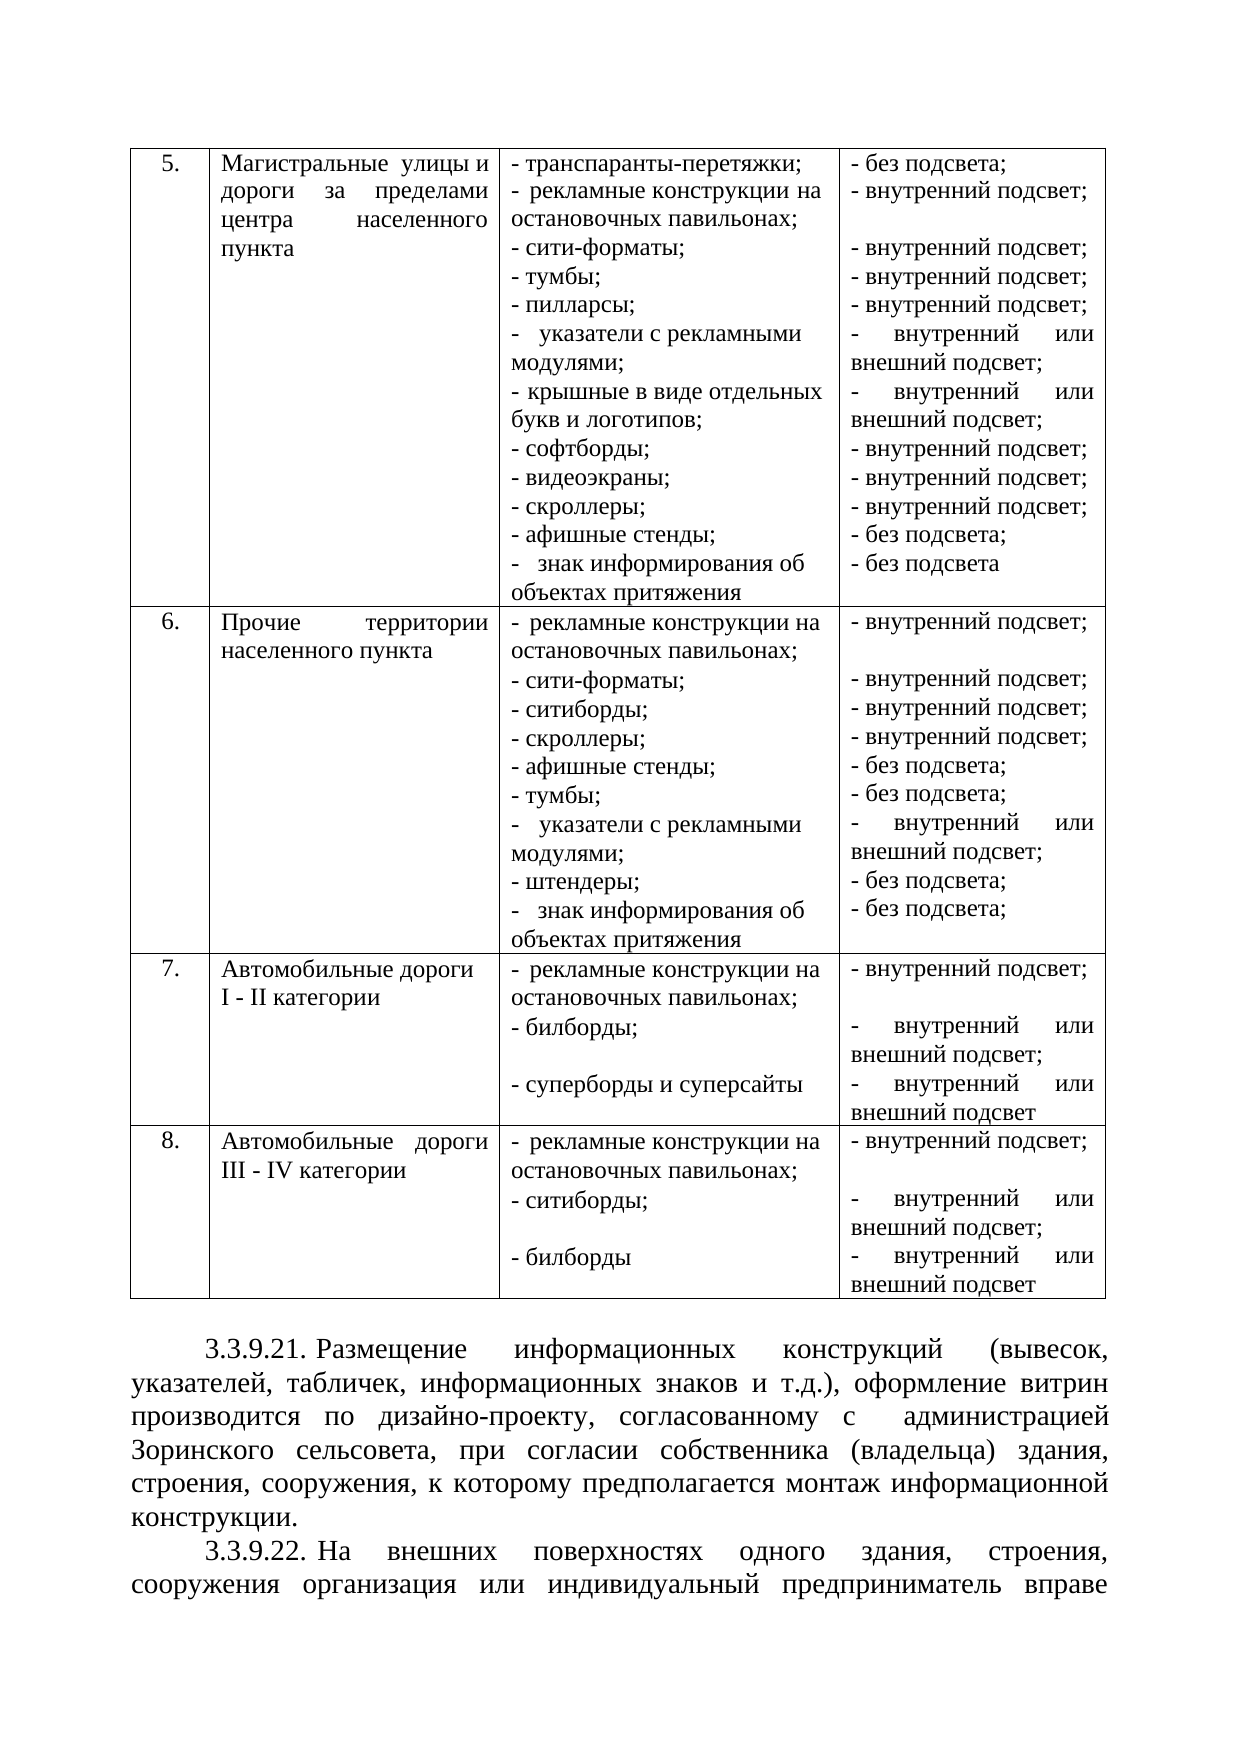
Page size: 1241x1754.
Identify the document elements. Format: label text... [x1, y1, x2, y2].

table_cell внутренний подсвет; внутренний или внешний подсвет; внутренний или внешний подсвет [840, 1126, 1105, 1298]
table_cell внутренний подсвет; внутренний подсвет; внутренний подсвет; внутренний подсвет; без подсвета; без подсвета; внутренний или внешний подсвет; без подсвета; без подсвета; [840, 607, 1105, 953]
table_cell без подсвета; внутренний подсвет; внутренний подсвет; внутренний подсвет; внутренний подсвет; внутренний или внешний подсвет; внутренний или внешний подсвет; внутренний подсвет; внутренний подсвет; внутренний подсвет; без подсвета; без подсвета [840, 149, 1105, 606]
table_cell 5. [131, 149, 209, 606]
table_cell Автомобильные дороги I - II категории [210, 954, 499, 1125]
table_cell транспаранты-перетяжки; рекламные конструкции на остановочных павильонах; сити-форматы; тумбы; пилларсы; указатели с рекламными модулями; крышные в виде отдельных букв и логотипов; софтборды; видеоэкраны; скроллеры; афишные стенды; знак информирования об объектах притяжения [500, 149, 839, 606]
table_cell рекламные конструкции на остановочных павильонах; билборды; суперборды и суперсайты [500, 954, 839, 1125]
table_cell рекламные конструкции на остановочных павильонах; ситиборды; билборды [500, 1126, 839, 1298]
table_cell 8. [131, 1126, 209, 1298]
list Размещение информационных конструкций (вывесок, указателей, табличек, информационных знаков и т.д.), оформление витрин производится по дизайно-проекту, согласованному с администрацией Зоринского сельсовета, при согласии собственника (владельца) здания, строения, сооружения, к которому предполагается монтаж информационной конструкции. [131, 1331, 1109, 1533]
table_cell Прочие территории населенного пункта [210, 607, 499, 953]
table_cell Магистральные улицы и дороги за пределами центра населенного пункта [210, 149, 499, 606]
table_cell 6. [131, 607, 209, 953]
table_cell рекламные конструкции на остановочных павильонах; сити-форматы; ситиборды; скроллеры; афишные стенды; тумбы; указатели с рекламными модулями; штендеры; знак информирования об объектах притяжения [500, 607, 839, 953]
table_cell внутренний подсвет; внутренний или внешний подсвет; внутренний или внешний подсвет [840, 954, 1105, 1125]
list На внешних поверхностях одного здания, строения, сооружения организация или индивидуальный предприниматель вправе [131, 1533, 1109, 1600]
table_cell 7. [131, 954, 209, 1125]
table_cell Автомобильные дороги III - IV категории [210, 1126, 499, 1298]
